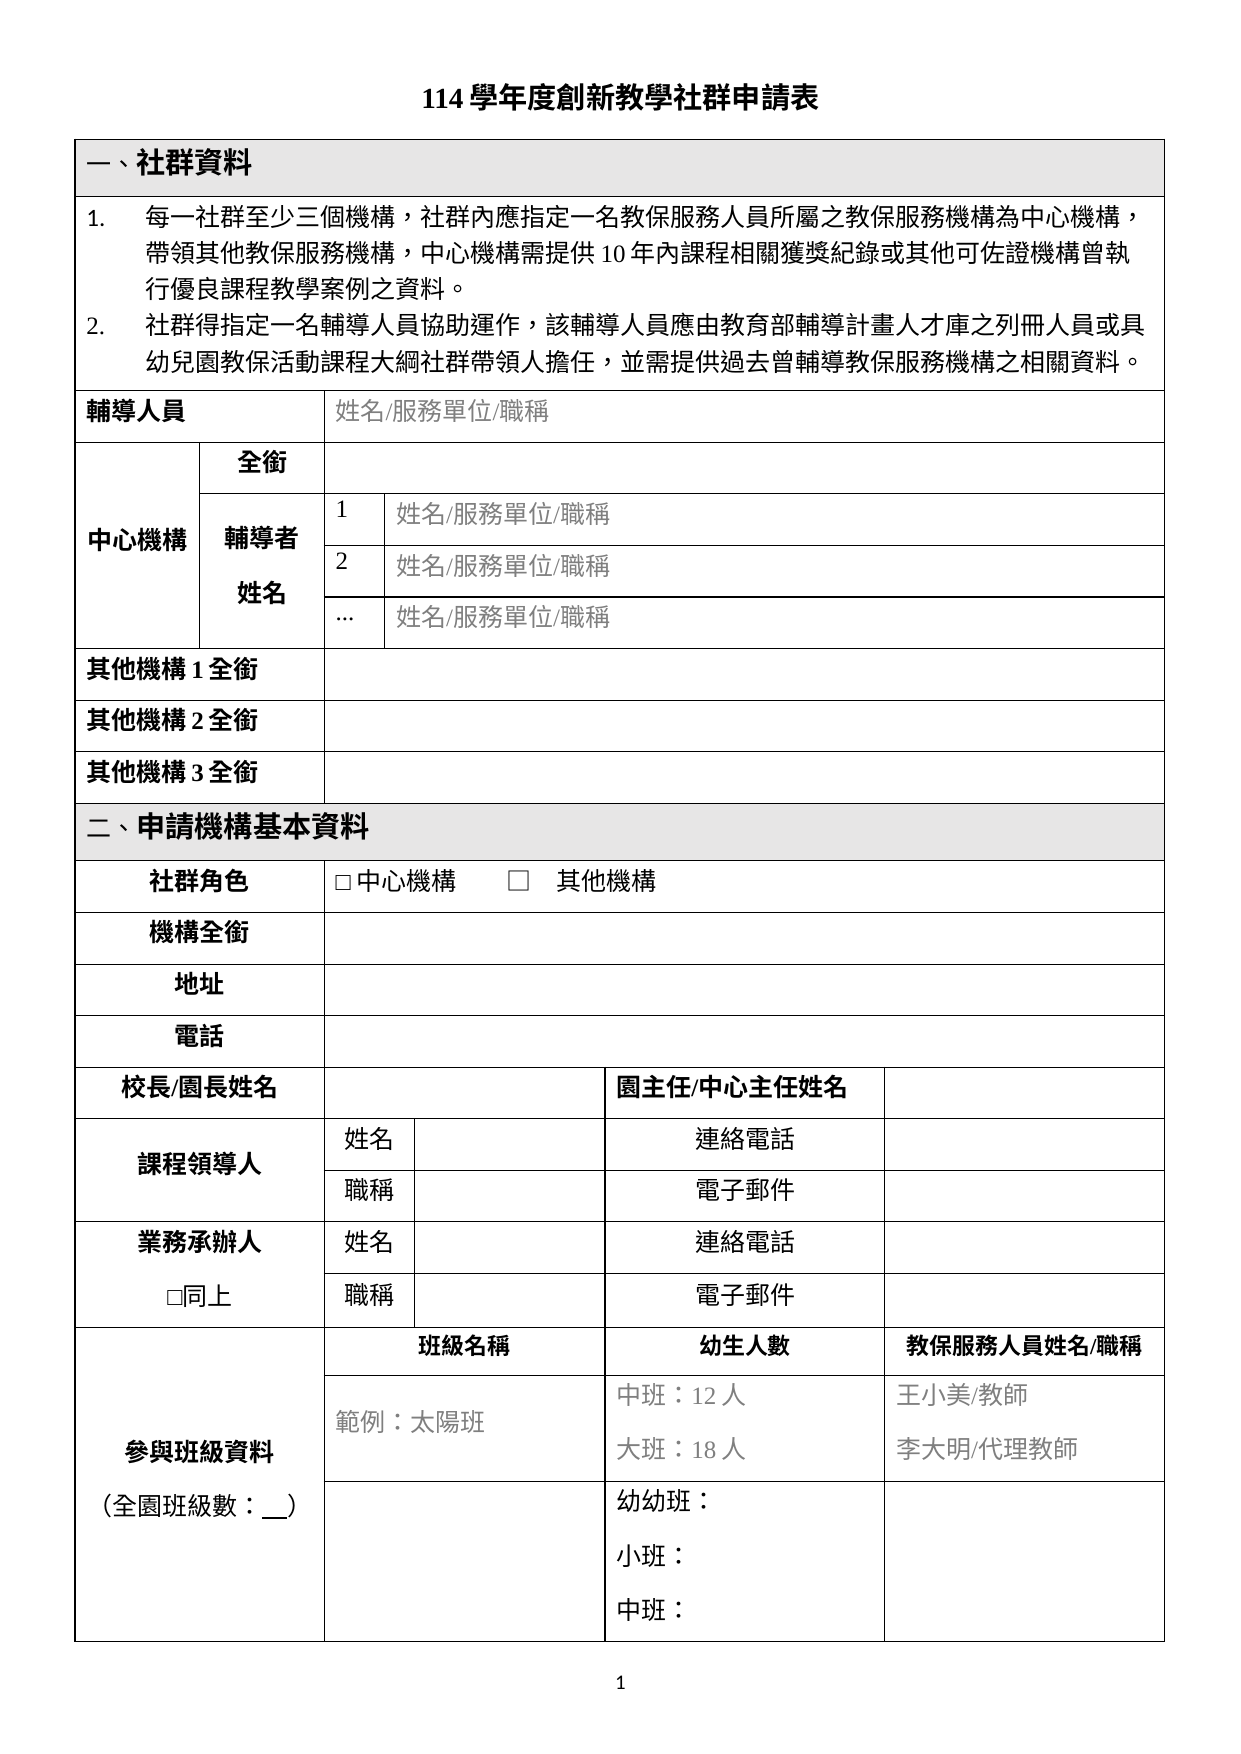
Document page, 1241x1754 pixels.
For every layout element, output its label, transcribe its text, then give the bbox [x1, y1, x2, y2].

table_cell 地址 [76, 965, 324, 1015]
table_cell 王小美/教師 李大明/代理教師 [885, 1376, 1164, 1481]
table_cell 其他機構3全銜 [76, 752, 324, 803]
table_cell [325, 443, 1164, 493]
table_cell [415, 1222, 604, 1273]
table_cell 姓名 [325, 1222, 414, 1273]
table_cell [885, 1171, 1164, 1221]
table_cell [325, 1016, 1164, 1067]
table_cell 班級名稱 [325, 1328, 604, 1374]
table_cell 教保服務人員姓名/職稱 [885, 1328, 1164, 1374]
table_cell 範例：太陽班 [325, 1376, 604, 1481]
table_cell 全銜 [200, 443, 324, 493]
table_cell 業務承辦人 □同上 [76, 1222, 324, 1327]
table_cell 機構全銜 [76, 913, 324, 963]
table_cell [325, 913, 1164, 963]
table_cell 姓名/服務單位/職稱 [385, 546, 1164, 596]
table_cell 每一社群至少三個機構，社群內應指定一名教保服務人員所屬之教保服務機構為中心機構，帶領其他教保服務機構，中心機構需提供10年內課程相關獲獎紀錄或其他可佐證機構曾執行優良課程教學案例之資料。 社群得指定一名輔導人員協助運作，該輔導人員應由教育部輔導計畫人才庫之列冊人員或具幼兒園教保活動課程大綱社群帶領人擔任，並需提供過去曾輔導教保服務機構之相關資料。 [76, 197, 1164, 390]
table_cell [325, 752, 1164, 803]
table_cell 職稱 [325, 1171, 414, 1221]
table_cell 社群角色 [76, 861, 324, 912]
table_cell 輔導者 姓名 [200, 494, 324, 648]
table_cell ... [325, 598, 384, 648]
table_cell [325, 1068, 604, 1118]
table_cell [325, 701, 1164, 751]
table_cell 1 [325, 494, 384, 545]
table_cell [415, 1274, 604, 1327]
table_cell 其他機構2全銜 [76, 701, 324, 751]
table_cell [415, 1171, 604, 1221]
table_cell 連絡電話 [606, 1119, 884, 1170]
table_cell 電子郵件 [606, 1171, 884, 1221]
table_cell 姓名/服務單位/職稱 [385, 494, 1164, 545]
table_cell 姓名/服務單位/職稱 [325, 391, 1164, 442]
table_cell 幼生人數 [606, 1328, 884, 1374]
table_cell 申請機構基本資料 [76, 804, 1164, 860]
table_cell 中班：12人 大班：18人 [606, 1376, 884, 1481]
table_cell 電話 [76, 1016, 324, 1067]
table_cell [415, 1119, 604, 1170]
table_cell 姓名/服務單位/職稱 [385, 598, 1164, 648]
table_cell [885, 1119, 1164, 1170]
table_cell 幼幼班： 小班： 中班： [606, 1482, 884, 1641]
table_cell 2 [325, 546, 384, 596]
table_cell 課程領導人 [76, 1119, 324, 1221]
table_cell 參與班級資料 （全園班級數： ） [76, 1328, 324, 1641]
table_cell 職稱 [325, 1274, 414, 1327]
table_cell [325, 1482, 604, 1641]
text 114學年度創新教學社群申請表 [75, 75, 1165, 117]
table_header 社群資料 [76, 140, 1164, 196]
table_cell 校長/園長姓名 [76, 1068, 324, 1118]
table_cell 中心機構 [76, 443, 199, 648]
table_cell [325, 649, 1164, 699]
table_cell 輔導人員 [76, 391, 324, 442]
table_cell 連絡電話 [606, 1222, 884, 1273]
table_cell [885, 1482, 1164, 1641]
table_cell [885, 1068, 1164, 1118]
table_cell [885, 1274, 1164, 1327]
table_cell 園主任/中心主任姓名 [606, 1068, 884, 1118]
table_cell 姓名 [325, 1119, 414, 1170]
table_cell [885, 1222, 1164, 1273]
table_cell [325, 965, 1164, 1015]
table_cell 其他機構1全銜 [76, 649, 324, 699]
table_cell □ 中心機構 □ 其他機構 [325, 861, 1164, 912]
table_cell 電子郵件 [606, 1274, 884, 1327]
